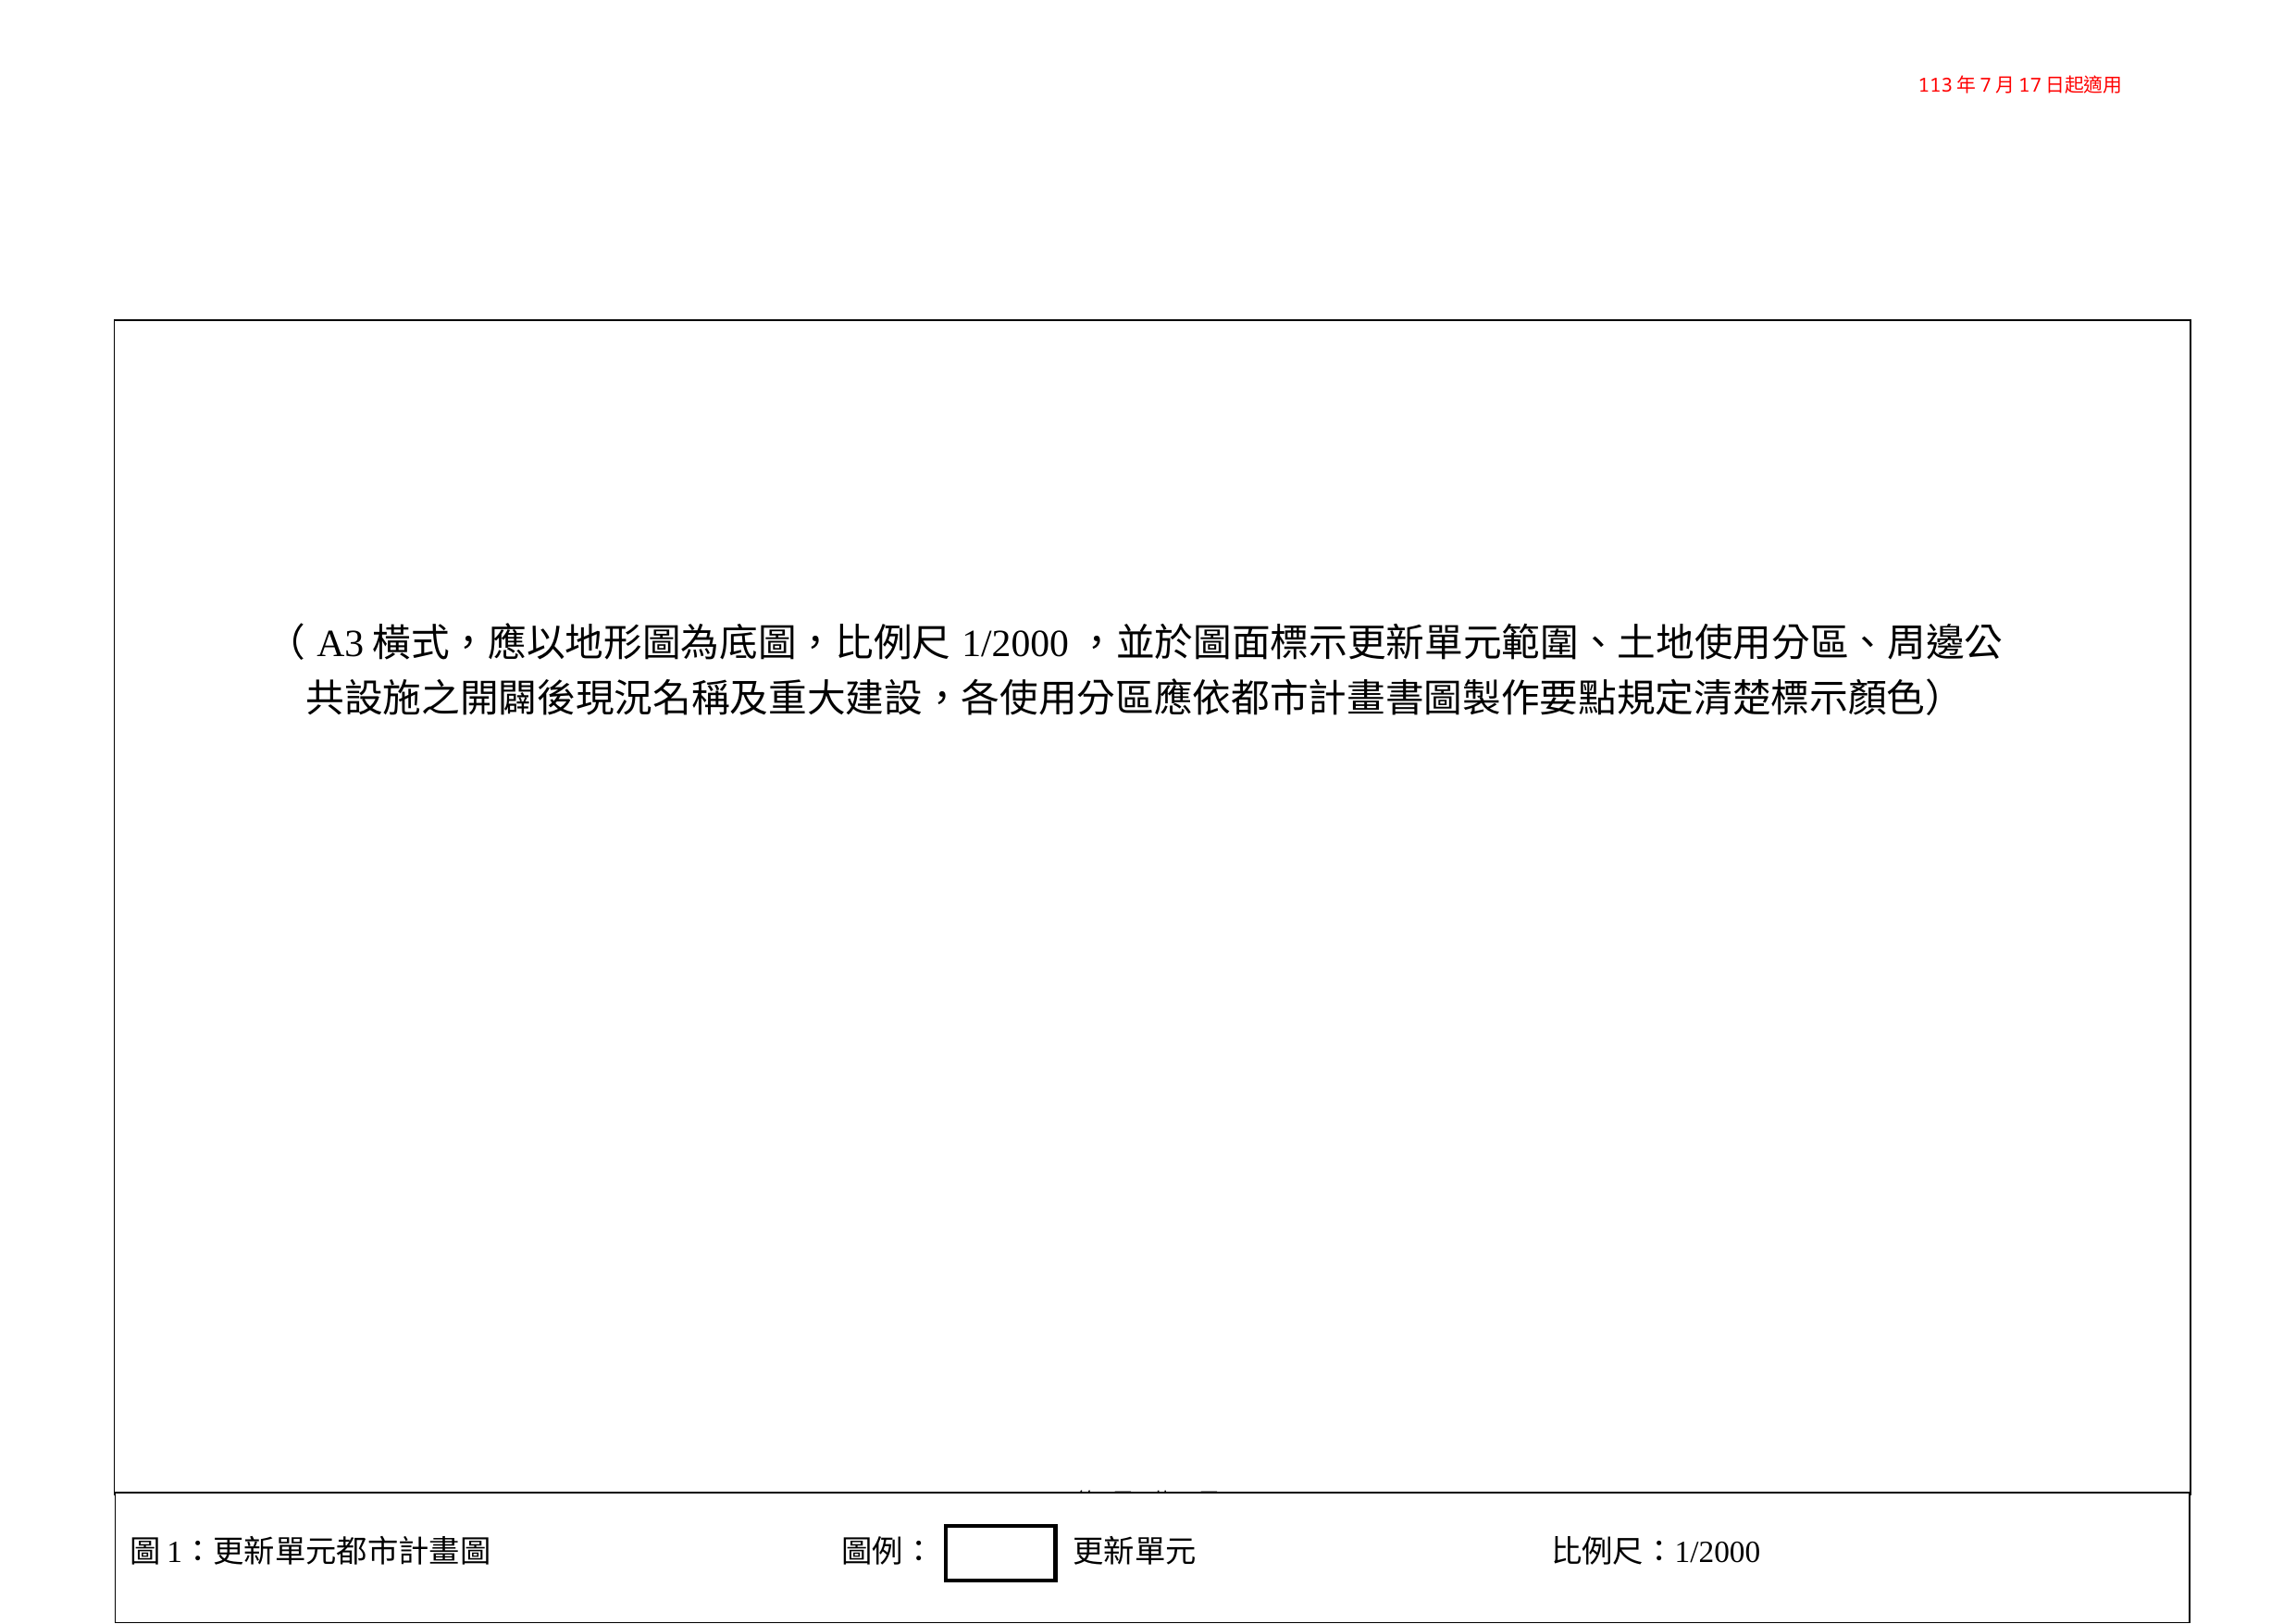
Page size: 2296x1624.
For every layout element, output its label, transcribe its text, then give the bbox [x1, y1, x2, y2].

text 圖1：更新單元都市計畫圖 圖例： 更新單元 比例尺：1/2000 [130, 1518, 2176, 1573]
